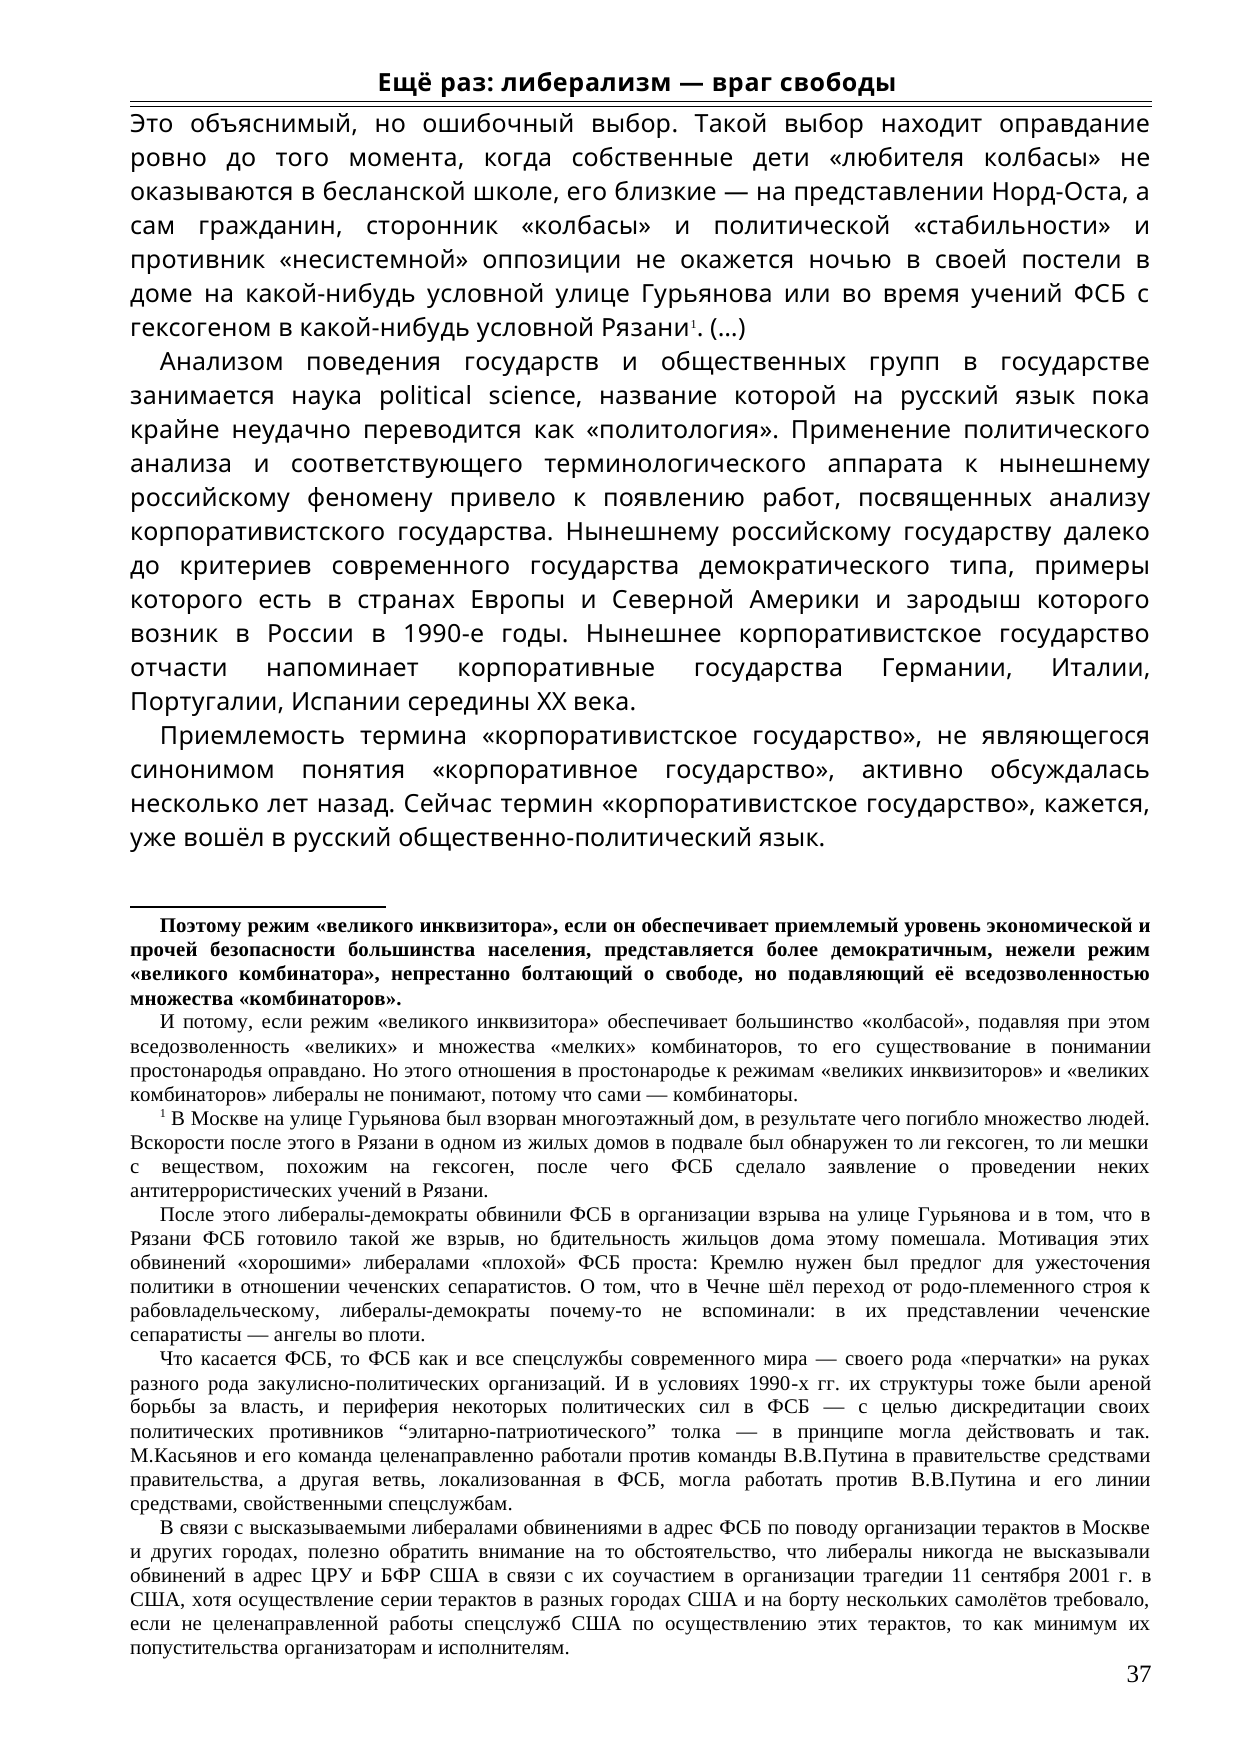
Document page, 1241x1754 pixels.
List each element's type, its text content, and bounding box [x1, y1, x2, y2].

text В связи с высказываемыми либералами обвинениями в адрес ФСБ по поводу организации терактов в Москве и других городах, полезно обратить внимание на то обстоятельство, что либералы никогда не высказывали обвинений в адрес ЦРУ и БФР США в связи с их соучастием в организации трагедии 11 сентября 2001 г. в США, хотя осуществление серии терактов в разных городах США и на борту нескольких самолётов требовало, если не целенаправленной работы спецслужб США по осуществлению этих терактов, то как минимум их попустительства организаторам и исполнителям. [130, 1515, 1152, 1659]
text Что касается ФСБ, то ФСБ как и все спецслужбы современного мира — своего рода «перчатки» на руках разного рода закулисно-политических организаций. И в условиях 1990‑х гг. их структуры тоже были ареной борьбы за власть, и периферия некоторых политических сил в ФСБ — с целью дискредитации своих политических противников “элитарно-патриотического” толка — в принципе могла действовать и так. М.Касьянов и его команда целенаправленно работали против команды В.В.Путина в правительстве средствами правительства, а другая ветвь, локализованная в ФСБ, могла работать против В.В.Путина и его линии средствами, свойственными спецслужбам. [130, 1346, 1152, 1515]
text Анализом поведения государств и общественных групп в государстве занимается наука political science, название которой на русский язык пока крайне неудачно переводится как «политология». Применение политического анализа и соответствующего терминологического аппарата к нынешнему российскому феномену привело к появлению работ, посвященных анализу корпоративистского государства. Нынешнему российскому государству далеко до критериев современного государства демократического типа, примеры которого есть в странах Европы и Северной Америки и зародыш которого возник в России в 1990-е годы. Нынешнее корпоративистское государство отчасти напоминает корпоративные государства Германии, Италии, Португалии, Испании середины ХХ века. [130, 344, 1152, 718]
text Приемлемость термина «корпоративистское государство», не являющегося синонимом понятия «корпоративное государство», активно обсуждалась несколько лет назад. Сейчас термин «корпоративистское государство», кажется, уже вошёл в русский общественно-политический язык. [130, 718, 1152, 853]
text И потому, если режим «великого инквизитора» обеспечивает большинство «колбасой», подавляя при этом вседозволенность «великих» и множества «мелких» комбинаторов, то его существование в понимании простонародья оправдано. Но этого отношения в простонародье к режимам «великих инквизиторов» и «великих комбинаторов» либералы не понимают, потому что сами — комбинаторы. [130, 1009, 1152, 1106]
text После этого либералы-демократы обвинили ФСБ в организации взрыва на улице Гурьянова и в том, что в Рязани ФСБ готовило такой же взрыв, но бдительность жильцов дома этому помешала. Мотивация этих обвинений «хорошими» либералами «плохой» ФСБ проста: Кремлю нужен был предлог для ужесточения политики в отношении чеченских сепаратистов. О том, что в Чечне шёл переход от родо-племенного строя к рабовладельческому, либералы-демократы почему-то не вспоминали: в их представлении чеченские сепаратисты — ангелы во плоти. [130, 1202, 1152, 1346]
text Для многих людей гипотетический выбор между провальной экономической политикой в условиях несовершенной демократии и приличной экономической политикой в условиях политической диктатуры совершается против первого и в пользу второго варианта — выбор так называемой колбасы против свободы. Это объяснимый, но ошибочный выбор. Такой выбор находит оправдание ровно до того момента, когда собственные дети «любителя колбасы» не оказываются в бесланской школе, его близкие — на представлении Норд-Оста, а сам гражданин, сторонник «колбасы» и политической «стабильности» и противник «несистемной» оппозиции не окажется ночью в своей постели в доме на какой-нибудь условной улице Гурьянова или во время учений ФСБ с гексогеном в какой-нибудь условной Рязани. (…) [130, 107, 1152, 344]
text Поэтому режим «великого инквизитора», если он обеспечивает приемлемый уровень экономической и прочей безопасности большинства населения, представляется более демократичным, нежели режим «великого комбинатора», непрестанно болтающий о свободе, но подавляющий её вседозволенностью множества «комбинаторов». [130, 913, 1152, 1009]
text В Москве на улице Гурьянова был взорван многоэтажный дом, в результате чего погибло множество людей. Вскорости после этого в Рязани в одном из жилых домов в подвале был обнаружен то ли гексоген, то ли мешки с веществом, похожим на гексоген, после чего ФСБ сделало заявление о проведении неких антитеррористических учений в Рязани. [130, 1106, 1152, 1202]
